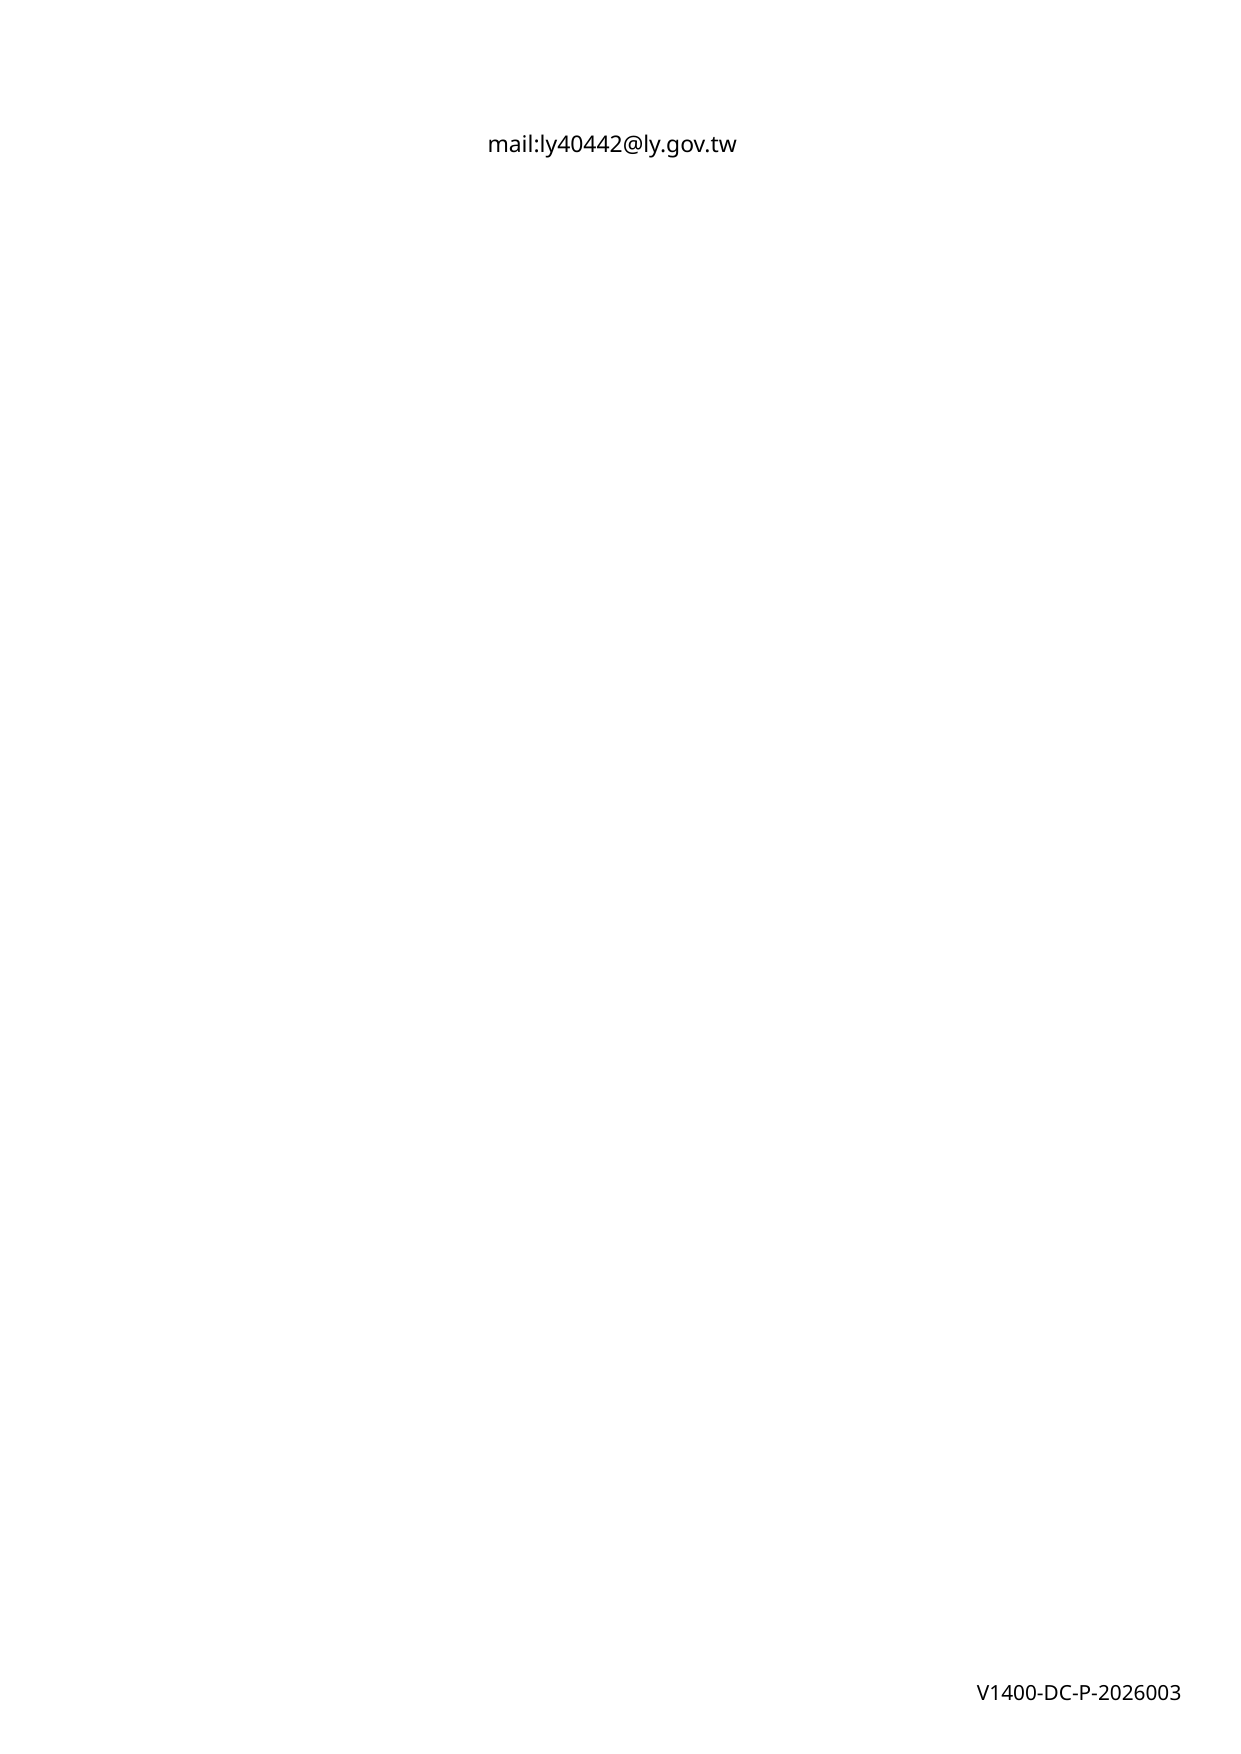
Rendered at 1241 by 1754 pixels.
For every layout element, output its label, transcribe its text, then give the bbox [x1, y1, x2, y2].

text mail:ly40442@ly.gov.tw [399, 102, 1181, 165]
